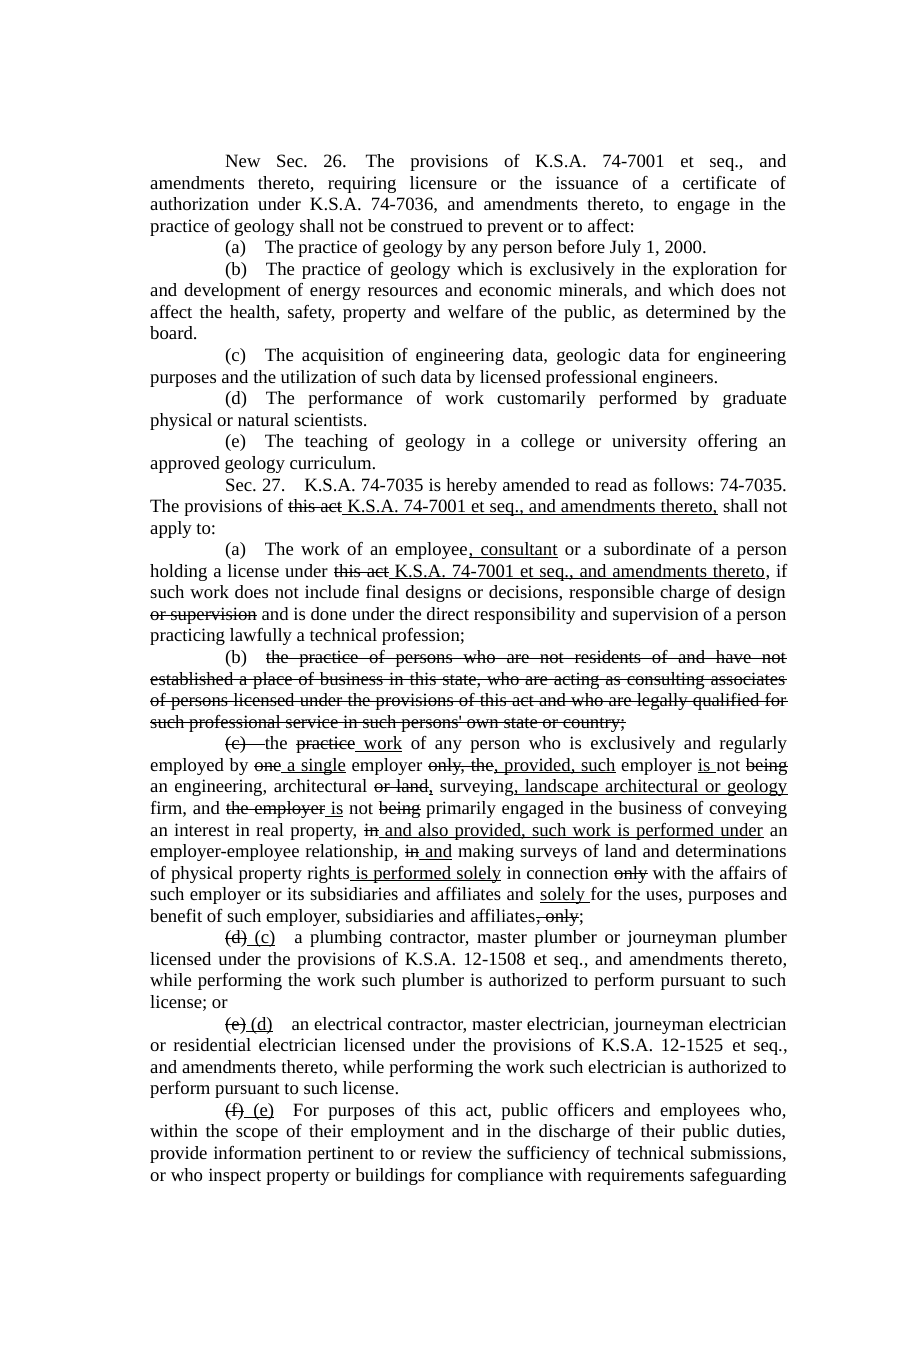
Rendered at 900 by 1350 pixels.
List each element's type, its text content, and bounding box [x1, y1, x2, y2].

text (f) (e) For purposes of this act, public officers and employees who, within the scope of their employment and in the discharge of their public duties, provide information pertinent to or review the sufficiency of technical submissions, or who inspect property or buildings for compliance with requirements safeguarding [150, 1099, 787, 1185]
text New Sec. 26. The provisions of K.S.A. 74-7001 et seq., and amendments thereto, requiring licensure or the issuance of a certificate of authorization under K.S.A. 74-7036, and amendments thereto, to engage in the practice of geology shall not be construed to prevent or to affect: [150, 150, 787, 236]
text (a) The practice of geology by any person before July 1, 2000. [150, 236, 787, 258]
text (b) the practice of persons who are not residents of and have not established a place of business in this state, who are acting as consulting associates of persons licensed under the provisions of this act and who are legally qualified for such professional service in such persons' own state or country; [150, 680, 787, 701]
text (e) (d) an electrical contractor, master electrician, journeyman electrician or residential electrician licensed under the provisions of K.S.A. 12-1525 et seq., and amendments thereto, while performing the work such electrician is authorized to perform pursuant to such license. [150, 1012, 787, 1099]
text (c) the practice work of any person who is exclusively and regularly employed by one a single employer only, the, provided, such employer is not being an engineering, architectural or land, surveying, landscape architectural or geology firm, and the employer is not being primarily engaged in the business of conveying an interest in real property, in and also provided, such work is performed under an employer-employee relationship, in and making surveys of land and determinations of physical property rights is performed solely in connection only with the affairs of such employer or its subsidiaries and affiliates and solely for the uses, purposes and benefit of such employer, subsidiaries and affiliates, only; [150, 732, 787, 926]
text (b) the practice of persons who are not residents of and have not established a place of business in this state, who are acting as consulting associates of persons licensed under the provisions of this act and who are legally qualified for such professional service in such persons' own state or country; [150, 646, 787, 679]
text (e) The teaching of geology in a college or university offering an approved geology curriculum. [150, 430, 787, 473]
text (b) the practice of persons who are not residents of and have not established a place of business in this state, who are acting as consulting associates of persons licensed under the provisions of this act and who are legally qualified for such professional service in such persons' own state or country; [150, 702, 787, 732]
text (d) The performance of work customarily performed by graduate physical or natural scientists. [150, 387, 787, 430]
text (b) The practice of geology which is exclusively in the exploration for and development of energy resources and economic minerals, and which does not affect the health, safety, property and welfare of the public, as determined by the board. [150, 258, 787, 344]
text Sec. 27. K.S.A. 74-7035 is hereby amended to read as follows: 74-7035. The provisions of this act K.S.A. 74-7001 et seq., and amendments thereto, shall not apply to: [150, 473, 787, 538]
text (c) The acquisition of engineering data, geologic data for engineering purposes and the utilization of such data by licensed professional engineers. [150, 344, 787, 387]
text (d) (c) a plumbing contractor, master plumber or journeyman plumber licensed under the provisions of K.S.A. 12-1508 et seq., and amendments thereto, while performing the work such plumber is authorized to perform pursuant to such license; or [150, 926, 787, 1012]
text (a) The work of an employee, consultant or a subordinate of a person holding a license under this act K.S.A. 74-7001 et seq., and amendments thereto, if such work does not include final designs or decisions, responsible charge of design or supervision and is done under the direct responsibility and supervision of a person practicing lawfully a technical profession; [150, 538, 787, 646]
